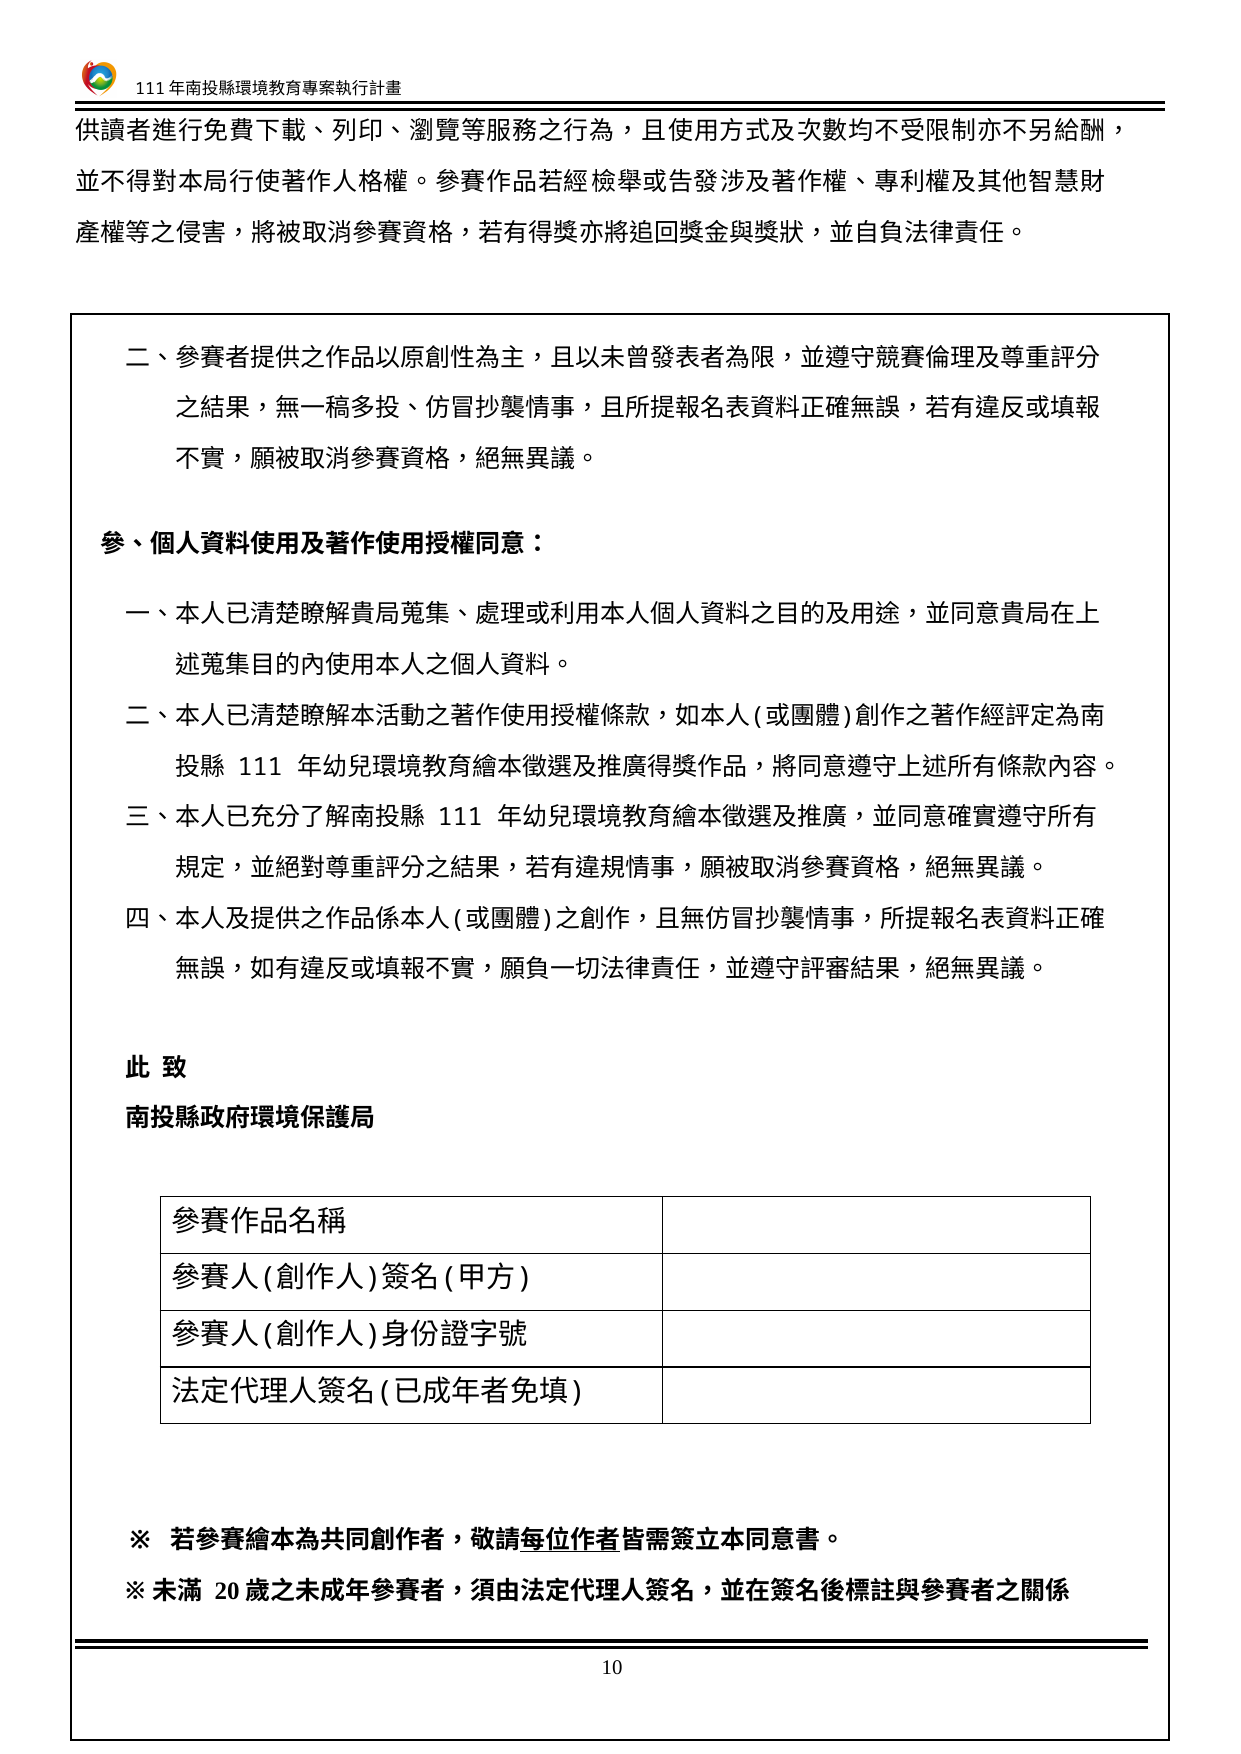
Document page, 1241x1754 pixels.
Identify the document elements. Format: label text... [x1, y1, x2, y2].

text 四、本人及提供之作品係本人(或團體)之創作，且無仿冒抄襲情事，所提報名表資料正確無誤，如有違反或填報不實，願負一切法律責任，並遵守評審結果，絕無異議。 [125, 898, 1115, 985]
text 二、參賽者提供之作品以原創性為主，且以未曾發表者為限，並遵守競賽倫理及尊重評分之結果，無一稿多投、仿冒抄襲情事，且所提報名表資料正確無誤，若有違反或填報不實，願被取消參賽資格，絕無異議。 [125, 337, 1115, 475]
text ※ 未滿 20 歲之未成年參賽者，須由法定代理人簽名，並在簽名後標註與參賽者之關係 [125, 1570, 1115, 1606]
text 一、本人已清楚瞭解貴局蒐集、處理或利用本人個人資料之目的及用途，並同意貴局在上述蒐集目的內使用本人之個人資料。 [125, 594, 1115, 681]
text 參、個人資料使用及著作使用授權同意： [100, 523, 1165, 560]
text ※ 若參賽繪本為共同創作者，敬請每位作者皆需簽立本同意書。 [125, 1519, 1115, 1556]
table_cell [663, 1368, 1090, 1423]
list 參賽者同意於著作財產權存續期間永久無償授權本局宣傳及非營利使用，均有攝（錄）影及展覽之權利，且不限定該著作財產權之利用地域或平台、時間、媒體形式、次數、重製次數、內容與方法，本局有權進行公開發表、公開展示、公開播送、公開口述、公開上映、公開傳輸、公開演出、重製、編輯、出租、散布、發行、改作成衍生作品或編輯成編輯著作等使用權利，且本局得授權第三人利用，進行電子書、數位化典藏、重製、透過網路公開傳輸、提供讀者進行免費下載、列印、瀏覽等服務之行為，且使用方式及次數均不受限制亦不另給酬，並不得對本局行使著作人格權。參賽作品若經檢舉或告發涉及著作權、專利權及其他智慧財產權等之侵害，將被取消參賽資格，若有得獎亦將追回獎金與獎狀，並自負法律責任。 [75, 111, 1106, 248]
table_cell 參賽人(創作人)簽名(甲方) [161, 1254, 662, 1310]
table_cell 法定代理人簽名(已成年者免填) [161, 1368, 662, 1423]
text 三、本人已充分了解南投縣 111 年幼兒環境教育繪本徵選及推廣，並同意確實遵守所有規定，並絕對尊重評分之結果，若有違規情事，願被取消參賽資格，絕無異議。 [125, 797, 1115, 884]
table_cell 參賽人(創作人)身份證字號 [161, 1311, 662, 1366]
text 南投縣政府環境保護局 [125, 1098, 1115, 1134]
table_cell [663, 1311, 1090, 1366]
text 此 致 [125, 1047, 1115, 1083]
text 二、本人已清楚瞭解本活動之著作使用授權條款，如本人(或團體)創作之著作經評定為南投縣 111 年幼兒環境教育繪本徵選及推廣得獎作品，將同意遵守上述所有條款內容。 [125, 695, 1115, 782]
table_header 參賽作品名稱 [161, 1197, 662, 1253]
table_header [663, 1197, 1090, 1253]
table_cell [663, 1254, 1090, 1310]
